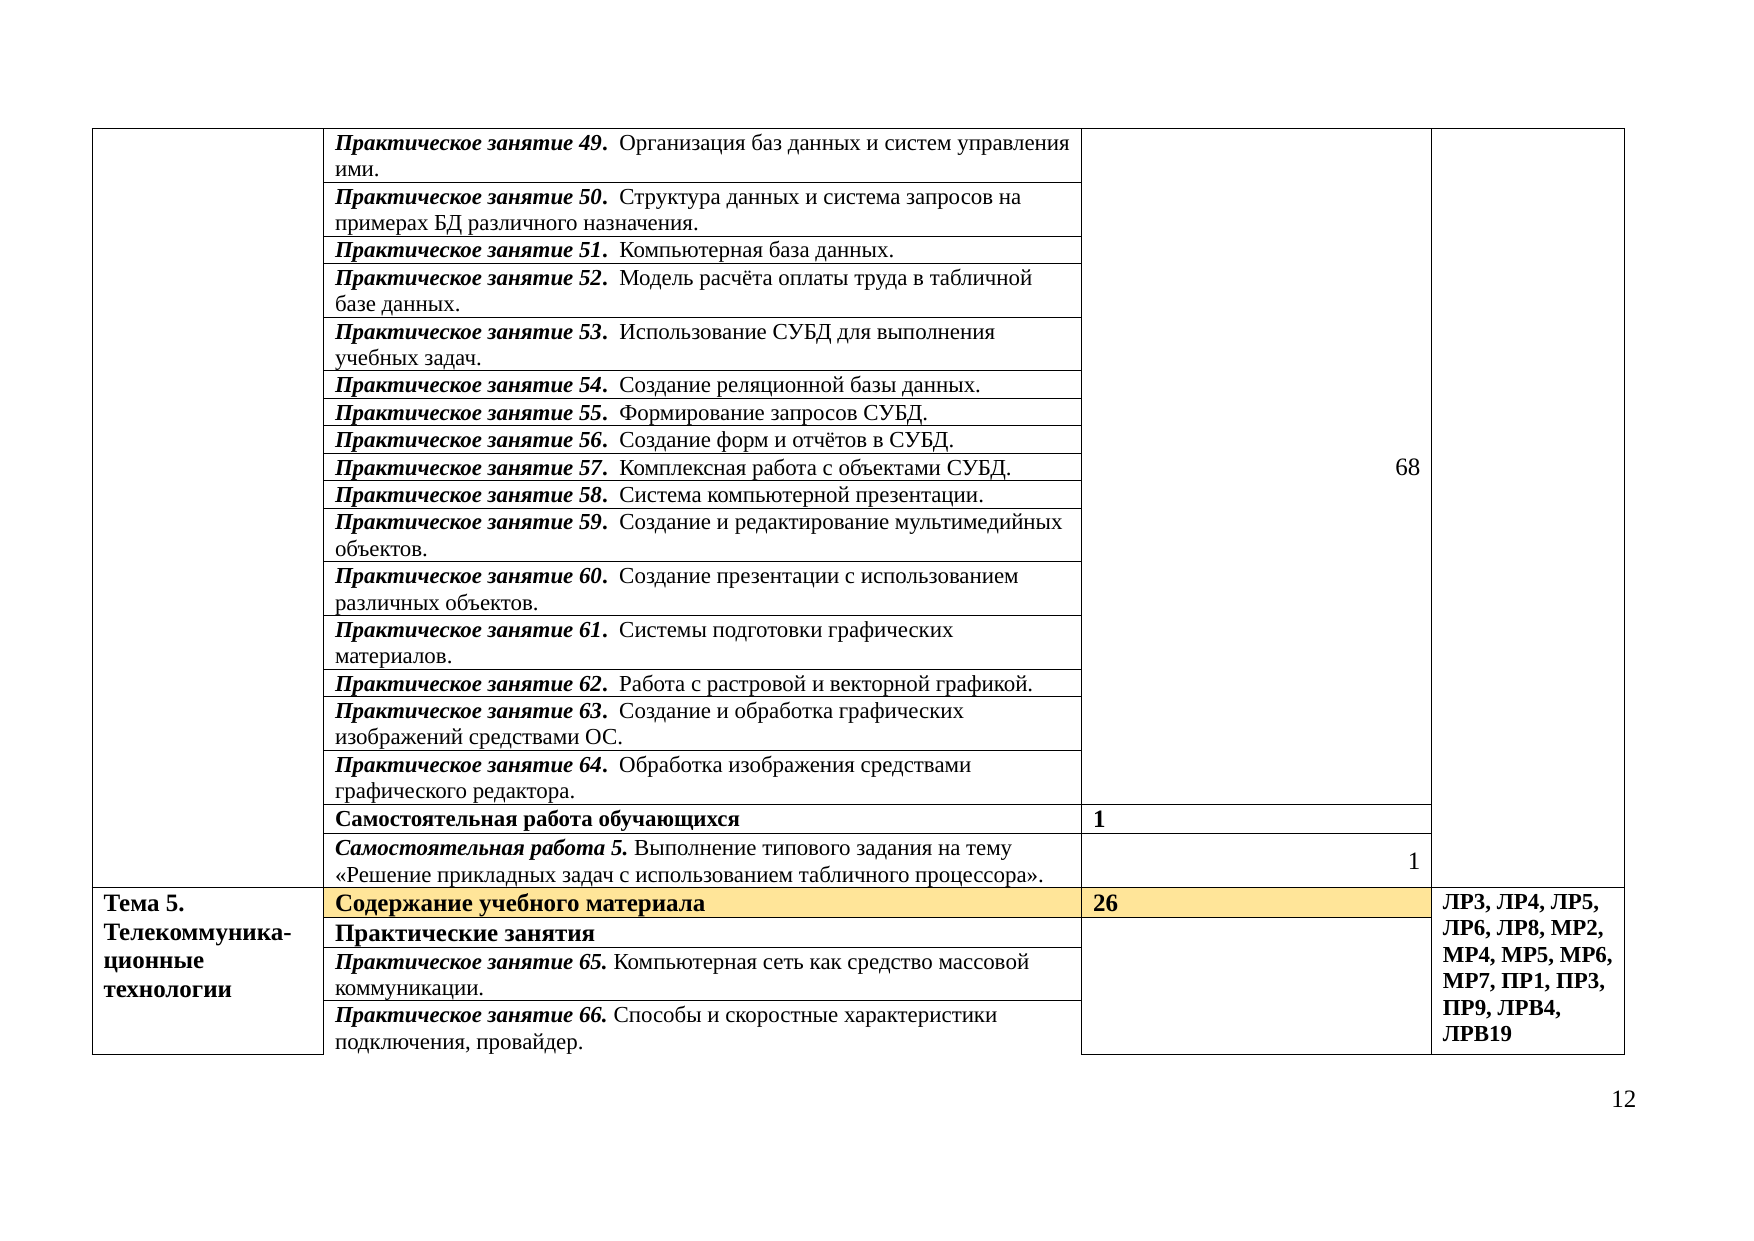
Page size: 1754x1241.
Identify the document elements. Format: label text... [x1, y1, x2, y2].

table_cell Практическое занятие 54. Создание реляционной базы данных. [324, 371, 1081, 398]
table_cell Практическое занятие 66. Способы и скоростные характеристики подключения, провайдер. [324, 1001, 1081, 1054]
table_cell 1 [1082, 805, 1431, 833]
table_cell Практическое занятие 61. Системы подготовки графических материалов. [324, 616, 1081, 669]
table_cell Практическое занятие 51. Компьютерная база данных. [324, 237, 1081, 263]
table_cell Практическое занятие 64. Обработка изображения средствами графического редактора. [324, 751, 1081, 803]
table_header 68 [1082, 129, 1431, 803]
table_cell Практическое занятие 50. Структура данных и система запросов на примерах БД различного назначения. [324, 183, 1081, 236]
table_cell Практическое занятие 59. Создание и редактирование мультимедийных объектов. [324, 509, 1081, 561]
table_cell Содержание учебного материала [324, 888, 1081, 917]
table_cell Самостоятельная работа 5. Выполнение типового задания на тему «Решение прикладных задач с использованием табличного процессора». [324, 834, 1081, 887]
table_cell Практическое занятие 52. Модель расчёта оплаты труда в табличной базе данных. [324, 264, 1081, 317]
table_cell 1 [1082, 834, 1431, 887]
table_cell Практическое занятие 56. Создание форм и отчётов в СУБД. [324, 426, 1081, 453]
table_cell Практическое занятие 63. Создание и обработка графических изображений средствами ОС. [324, 697, 1081, 750]
table_header Практическое занятие 49. Организация баз данных и систем управления ими. [324, 129, 1081, 182]
table_cell ЛР3, ЛР4, ЛР5, ЛР6, ЛР8, МР2, МР4, МР5, МР6, МР7, ПР1, ПР3, ПР9, ЛРВ4, ЛРВ19 [1432, 888, 1624, 1054]
table_cell Практическое занятие 62. Работа с растровой и векторной графикой. [324, 670, 1081, 696]
table_header [93, 129, 323, 887]
table_cell Практическое занятие 55. Формирование запросов СУБД. [324, 399, 1081, 425]
table_cell Тема 5. Телекоммуника- ционные технологии [93, 888, 323, 1054]
table_cell Практические занятия [324, 918, 1081, 947]
table_cell Самостоятельная работа обучающихся [324, 805, 1081, 833]
table_cell [1082, 918, 1431, 1054]
table_cell Практическое занятие 60. Создание презентации с использованием различных объектов. [324, 562, 1081, 615]
table_cell Практическое занятие 53. Использование СУБД для выполнения учебных задач. [324, 318, 1081, 370]
table_cell Практическое занятие 57. Комплексная работа с объектами СУБД. [324, 454, 1081, 480]
table_header [1432, 129, 1624, 887]
table_cell 26 [1082, 888, 1431, 917]
table_cell Практическое занятие 58. Система компьютерной презентации. [324, 481, 1081, 507]
table_cell Практическое занятие 65. Компьютерная сеть как средство массовой коммуникации. [324, 948, 1081, 1000]
